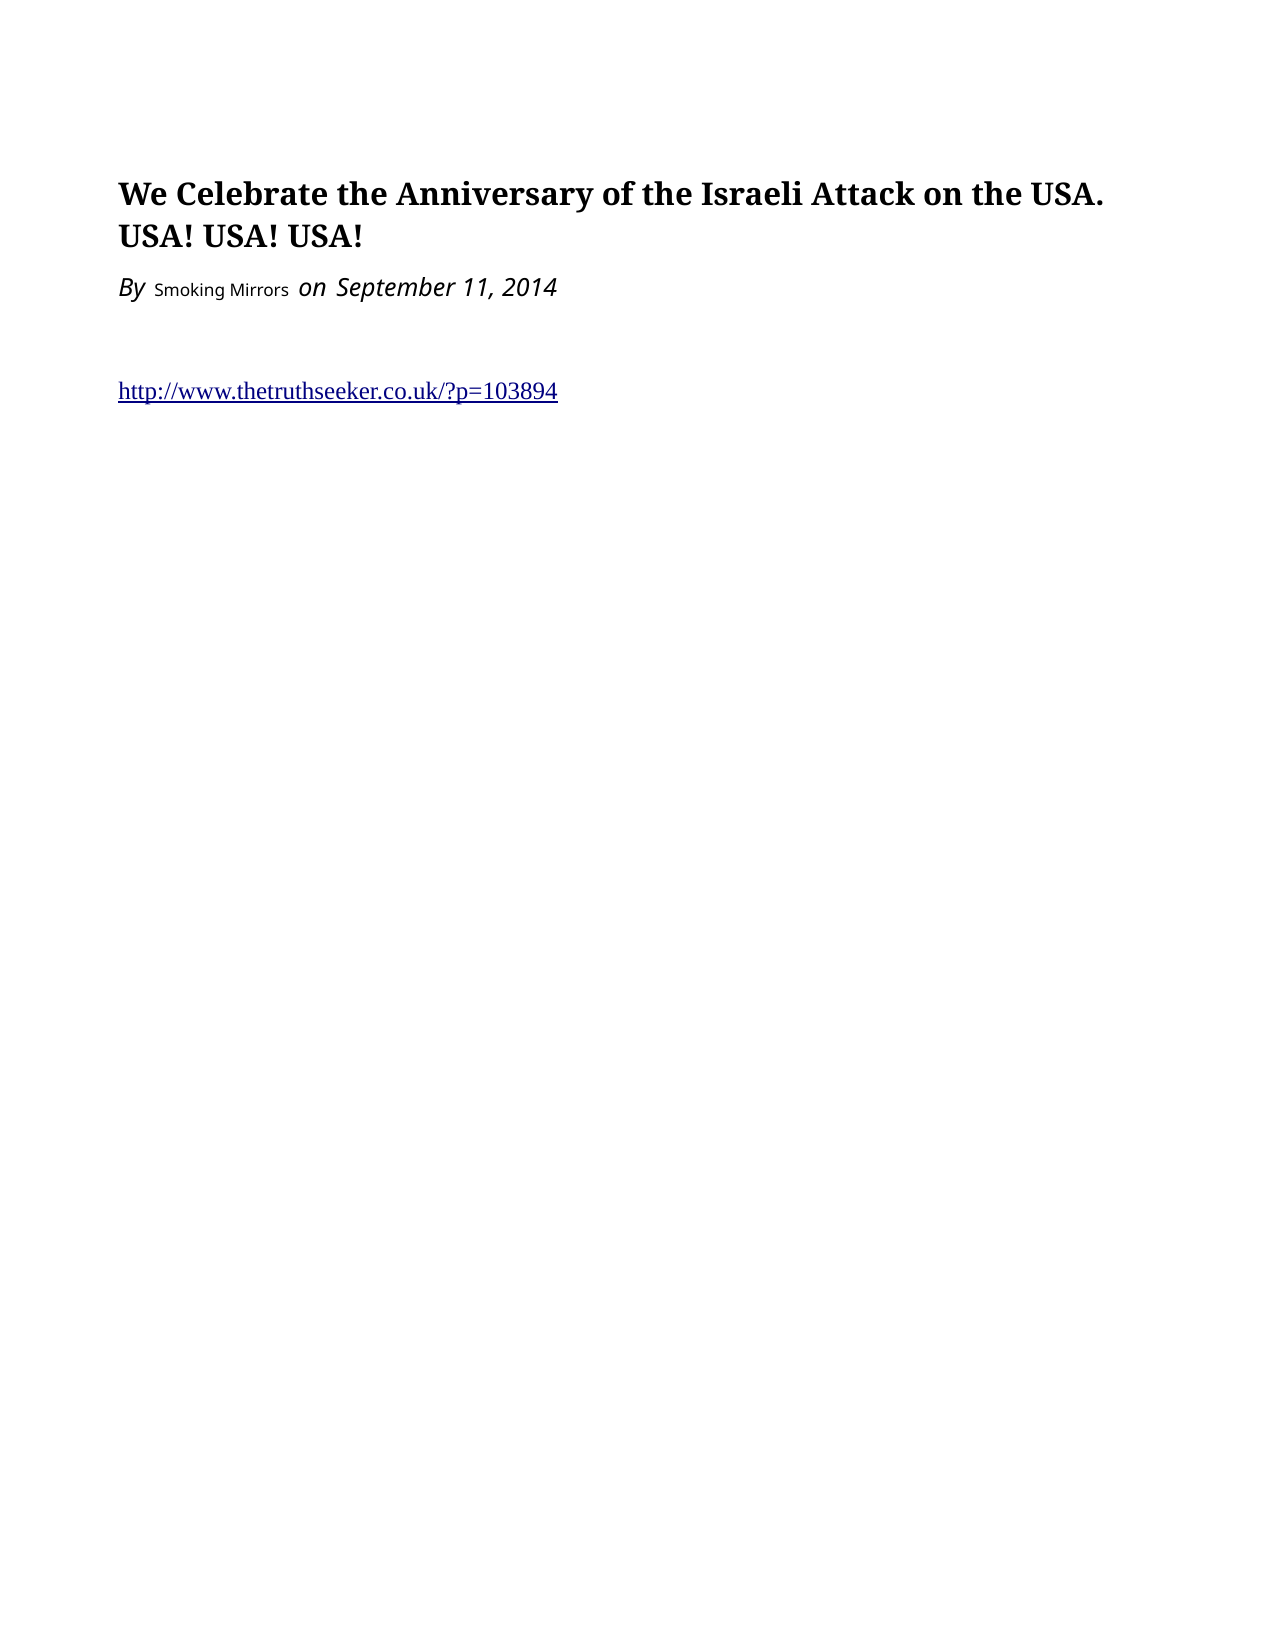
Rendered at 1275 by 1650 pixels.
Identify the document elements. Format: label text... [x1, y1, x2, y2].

text http://www.thetruthseeker.co.uk/?p=103894 [118, 373, 1157, 407]
subtitle We Celebrate the Anniversary of the Israeli Attack on the USA. USA! USA! USA! [118, 172, 1157, 257]
text By Smoking Mirrors on September 11, 2014 [118, 269, 1157, 304]
